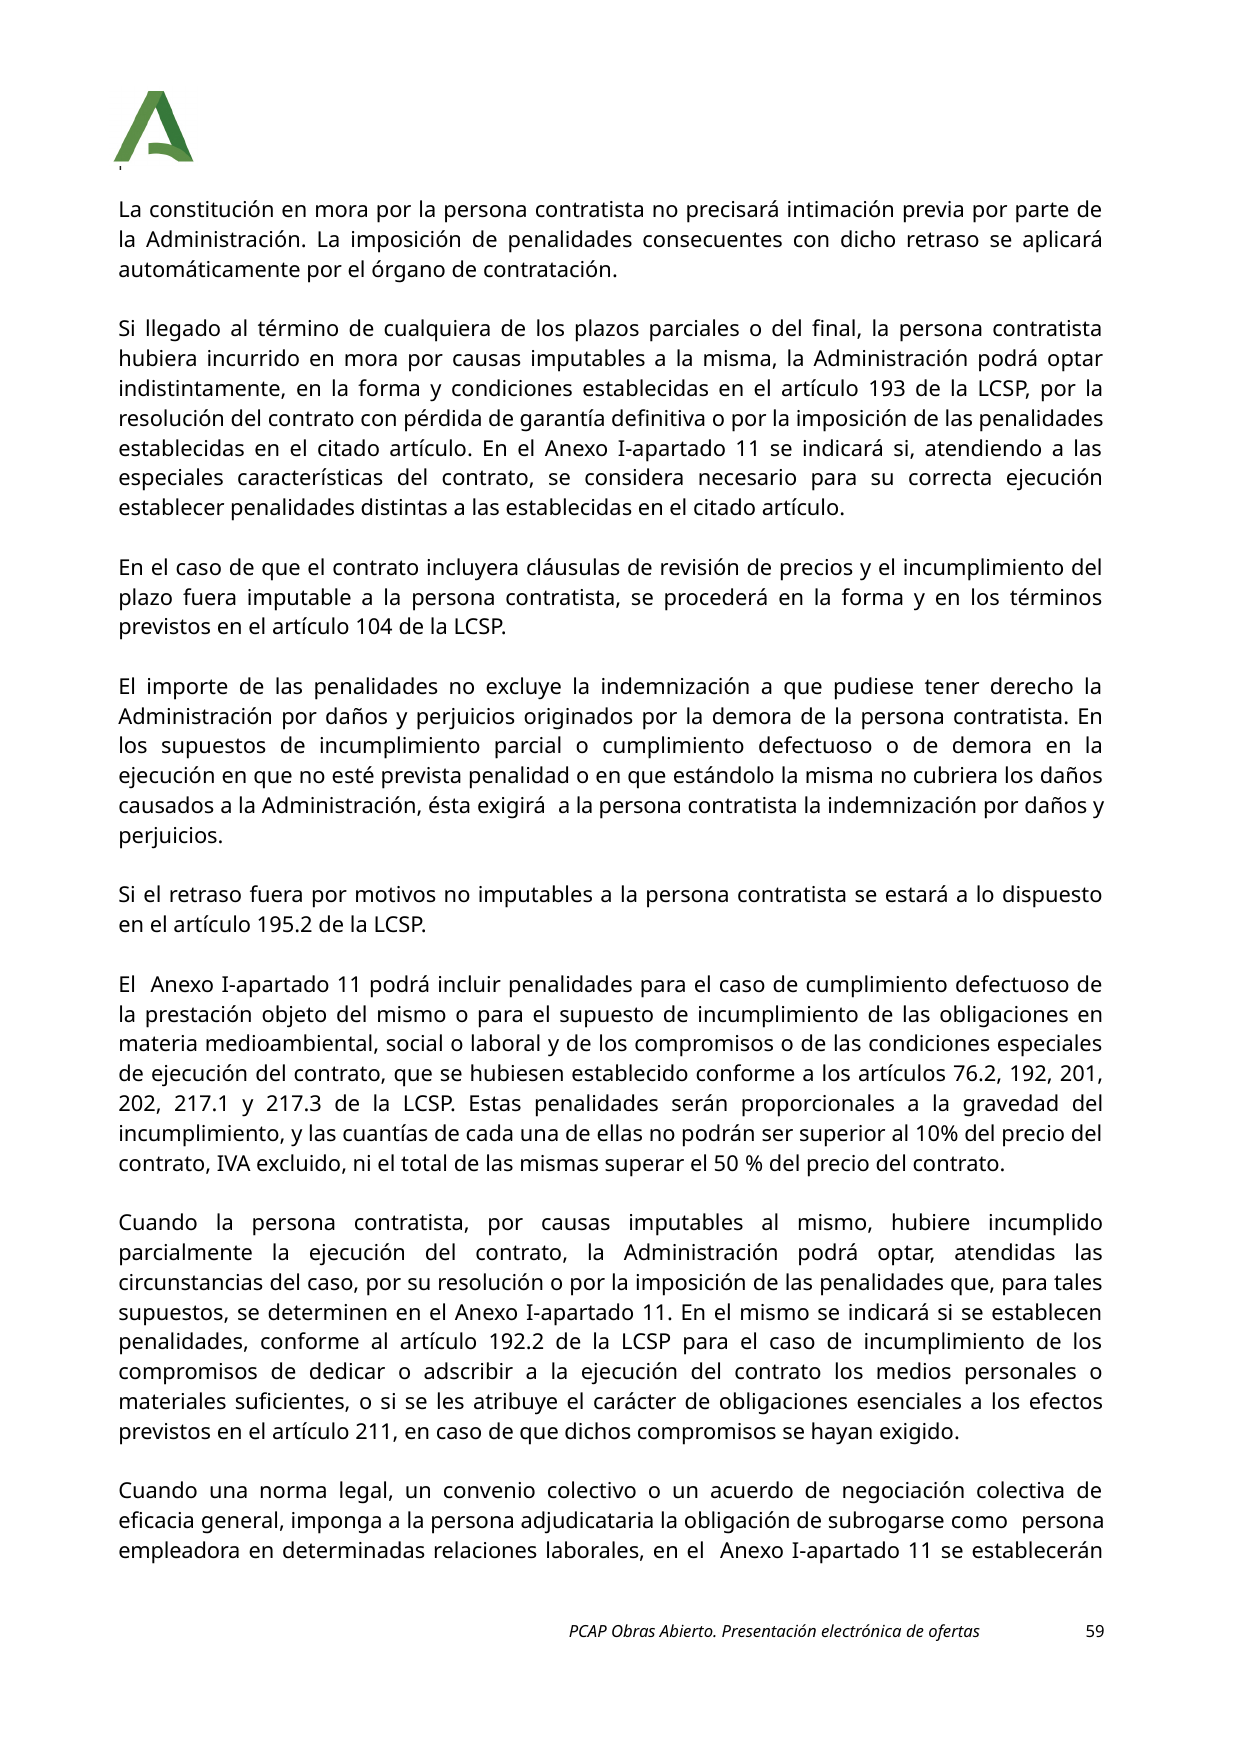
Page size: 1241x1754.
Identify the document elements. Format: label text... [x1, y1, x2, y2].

text La constitución en mora por la persona contratista no precisará intimación previa por parte de la Administración. La imposición de penalidades consecuentes con dicho retraso se aplicará automáticamente por el órgano de contratación. [118, 194, 1104, 284]
picture [109, 86, 198, 166]
text Si llegado al término de cualquiera de los plazos parciales o del final, la persona contratista hubiera incurrido en mora por causas imputables a la misma, la Administración podrá optar indistintamente, en la forma y condiciones establecidas en el artículo 193 de la LCSP, por la resolución del contrato con pérdida de garantía definitiva o por la imposición de las penalidades establecidas en el citado artículo. En el Anexo I-apartado 11 se indicará si, atendiendo a las especiales características del contrato, se considera necesario para su correcta ejecución establecer penalidades distintas a las establecidas en el citado artículo. [118, 313, 1104, 522]
text El Anexo I-apartado 11 podrá incluir penalidades para el caso de cumplimiento defectuoso de la prestación objeto del mismo o para el supuesto de incumplimiento de las obligaciones en materia medioambiental, social o laboral y de los compromisos o de las condiciones especiales de ejecución del contrato, que se hubiesen establecido conforme a los artículos 76.2, 192, 201, 202, 217.1 y 217.3 de la LCSP. Estas penalidades serán proporcionales a la gravedad del incumplimiento, y las cuantías de cada una de ellas no podrán ser superior al 10% del precio del contrato, IVA excluido, ni el total de las mismas superar el 50 % del precio del contrato. [118, 969, 1104, 1177]
text El importe de las penalidades no excluye la indemnización a que pudiese tener derecho la Administración por daños y perjuicios originados por la demora de la persona contratista. En los supuestos de incumplimiento parcial o cumplimiento defectuoso o de demora en la ejecución en que no esté prevista penalidad o en que estándolo la misma no cubriera los daños causados a la Administración, ésta exigirá a la persona contratista la indemnización por daños y perjuicios. [118, 671, 1104, 850]
text Cuando una norma legal, un convenio colectivo o un acuerdo de negociación colectiva de eficacia general, imponga a la persona adjudicataria la obligación de subrogarse como persona empleadora en determinadas relaciones laborales, en el Anexo I-apartado 11 se establecerán [118, 1475, 1104, 1565]
text Cuando la persona contratista, por causas imputables al mismo, hubiere incumplido parcialmente la ejecución del contrato, la Administración podrá optar, atendidas las circunstancias del caso, por su resolución o por la imposición de las penalidades que, para tales supuestos, se determinen en el Anexo I-apartado 11. En el mismo se indicará si se establecen penalidades, conforme al artículo 192.2 de la LCSP para el caso de incumplimiento de los compromisos de dedicar o adscribir a la ejecución del contrato los medios personales o materiales suficientes, o si se les atribuye el carácter de obligaciones esenciales a los efectos previstos en el artículo 211, en caso de que dichos compromisos se hayan exigido. [118, 1207, 1104, 1446]
text Si el retraso fuera por motivos no imputables a la persona contratista se estará a lo dispuesto en el artículo 195.2 de la LCSP. [118, 879, 1104, 939]
text En el caso de que el contrato incluyera cláusulas de revisión de precios y el incumplimiento del plazo fuera imputable a la persona contratista, se procederá en la forma y en los términos previstos en el artículo 104 de la LCSP. [118, 552, 1104, 641]
